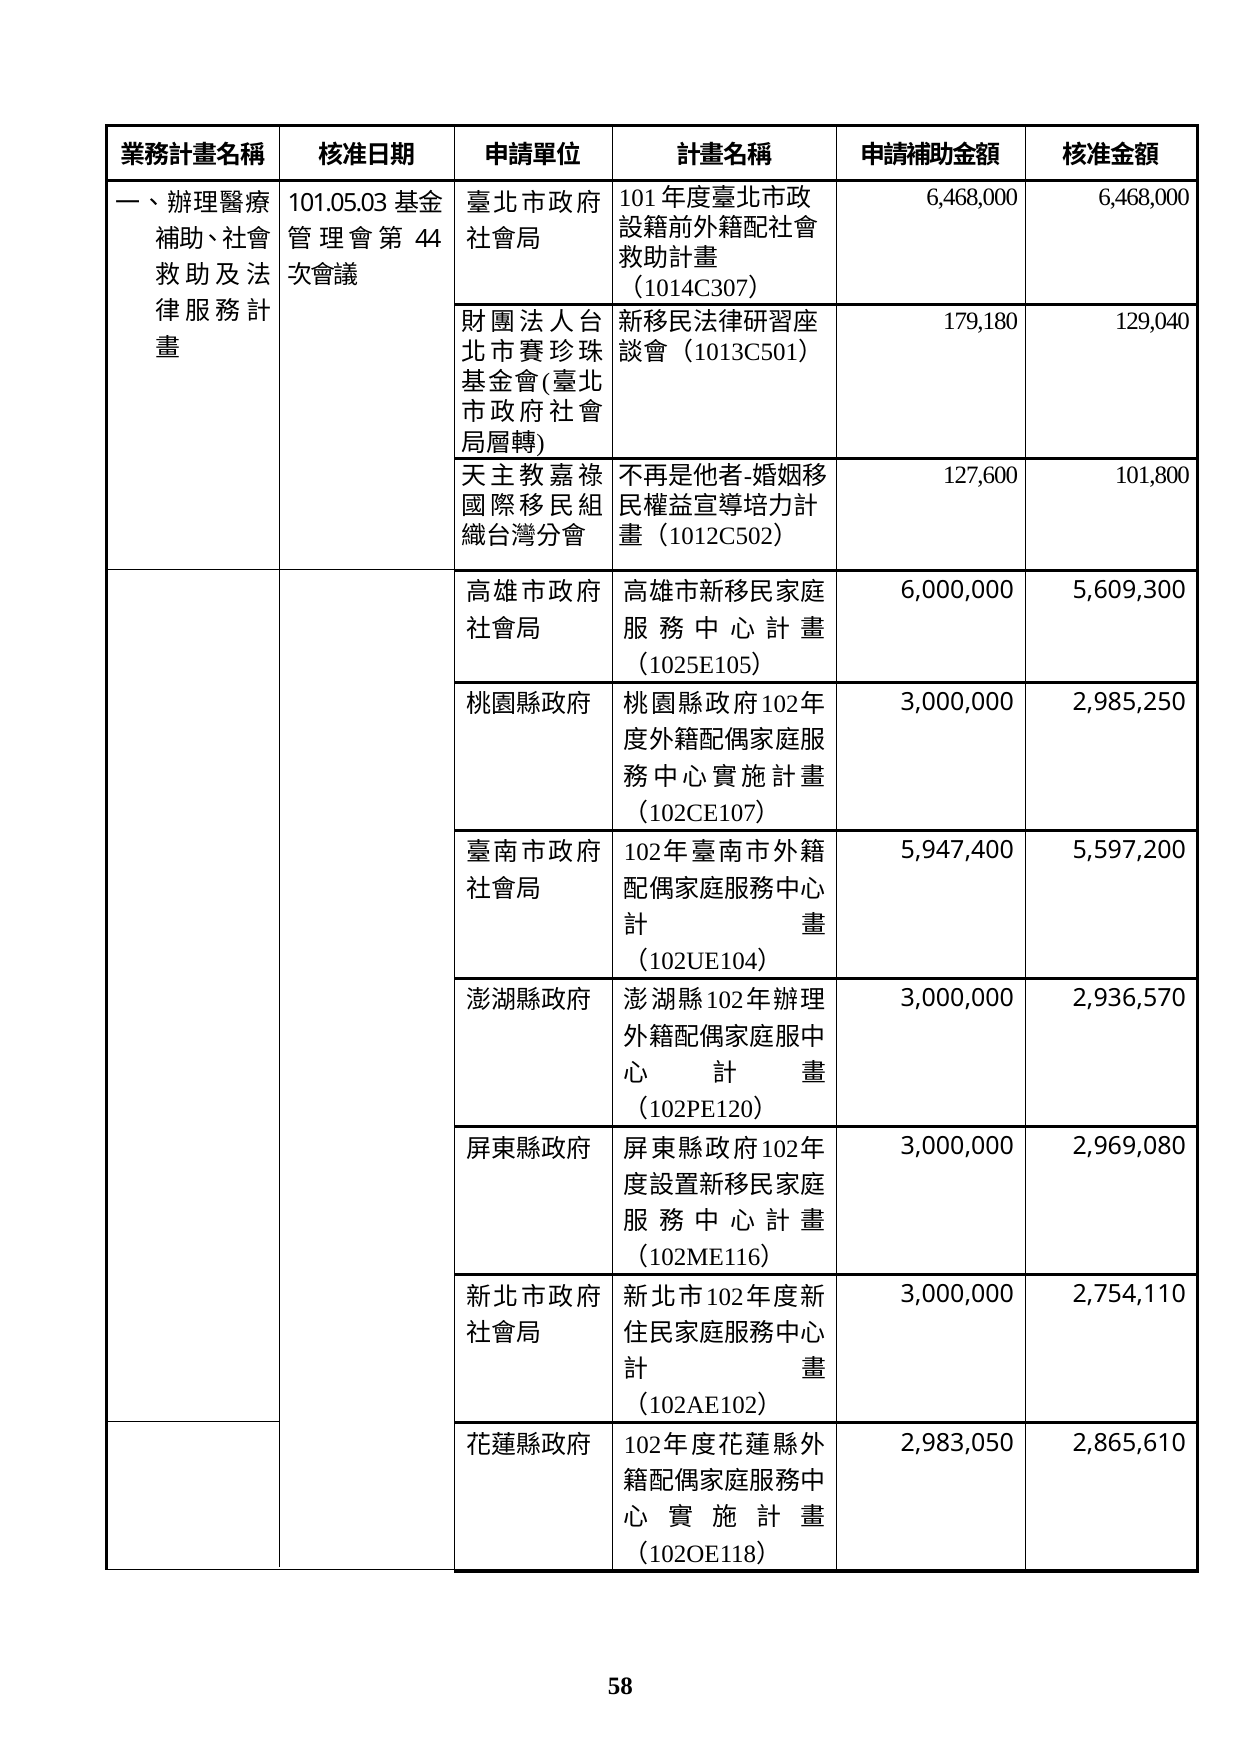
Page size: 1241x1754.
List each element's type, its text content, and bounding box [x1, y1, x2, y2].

table_cell 2,985,250 [1026, 684, 1196, 829]
table_header 申請單位 [455, 127, 612, 179]
table_cell 臺南市政府社會局 [455, 832, 612, 977]
table_cell 高雄市政府社會局 [455, 572, 612, 681]
table_cell 財團法人台北市賽珍珠基金會(臺北市政府社會局層轉) [455, 306, 612, 457]
table_cell 6,000,000 [837, 572, 1025, 681]
table_cell 101.05.03基金管理會第44次會議 [280, 182, 454, 569]
table_cell 179,180 [837, 306, 1025, 457]
table_cell 102年度花蓮縣外籍配偶家庭服務中心實施計畫（102OE118） [613, 1424, 836, 1569]
table_cell 新北市102年度新住民家庭服務中心計畫（102AE102） [613, 1276, 836, 1421]
table_header 計畫名稱 [613, 127, 836, 179]
table_cell 天主教嘉祿國際移民組織台灣分會 [455, 460, 612, 569]
table_cell 澎湖縣102年辦理外籍配偶家庭服中心計畫（102PE120） [613, 980, 836, 1125]
table_cell 屏東縣政府102年度設置新移民家庭服務中心計畫（102ME116） [613, 1128, 836, 1273]
table_cell 新移民法律研習座談會（1013C501） [613, 306, 836, 457]
table_cell 2,983,050 [837, 1424, 1025, 1569]
table_cell 101年度臺北市政設籍前外籍配社會救助計畫（1014C307） [613, 182, 836, 303]
table_cell 3,000,000 [837, 684, 1025, 829]
table_header 申請補助金額 [837, 127, 1025, 179]
table_cell 2,865,610 [1026, 1424, 1196, 1569]
table_cell 高雄市新移民家庭服務中心計畫（1025E105） [613, 572, 836, 681]
table_cell 6,468,000 [837, 182, 1025, 303]
table_cell [108, 1422, 280, 1569]
table_header 核准日期 [280, 127, 454, 179]
table_cell 101,800 [1026, 460, 1196, 569]
table_cell 6,468,000 [1026, 182, 1196, 303]
table_header 業務計畫名稱 [108, 127, 279, 179]
table_cell 2,754,110 [1026, 1276, 1196, 1421]
table_cell 3,000,000 [837, 980, 1025, 1125]
table_cell 桃園縣政府102年度外籍配偶家庭服務中心實施計畫（102CE107） [613, 684, 836, 829]
table_cell 5,947,400 [837, 832, 1025, 977]
table_cell 2,969,080 [1026, 1128, 1196, 1273]
table_cell 屏東縣政府 [455, 1128, 612, 1273]
table_cell 3,000,000 [837, 1276, 1025, 1421]
table_cell 2,936,570 [1026, 980, 1196, 1125]
table_cell 不再是他者-婚姻移民權益宣導培力計畫（1012C502） [613, 460, 836, 569]
table_cell 一、辦理醫療補助、社會救助及法律服務計畫 [108, 182, 279, 569]
table_cell [280, 570, 454, 1569]
table_cell 5,597,200 [1026, 832, 1196, 977]
table_cell 3,000,000 [837, 1128, 1025, 1273]
table_cell 臺北市政府社會局 [455, 182, 612, 303]
table_cell 5,609,300 [1026, 572, 1196, 681]
table_cell 129,040 [1026, 306, 1196, 457]
table_cell [108, 570, 279, 1421]
table_cell 澎湖縣政府 [455, 980, 612, 1125]
table_header 核准金額 [1026, 127, 1196, 179]
table_cell 102年臺南市外籍配偶家庭服務中心計畫（102UE104） [613, 832, 836, 977]
table_cell 127,600 [837, 460, 1025, 569]
table_cell 桃園縣政府 [455, 684, 612, 829]
table_cell 花蓮縣政府 [455, 1424, 612, 1569]
table_cell 新北市政府社會局 [455, 1276, 612, 1421]
